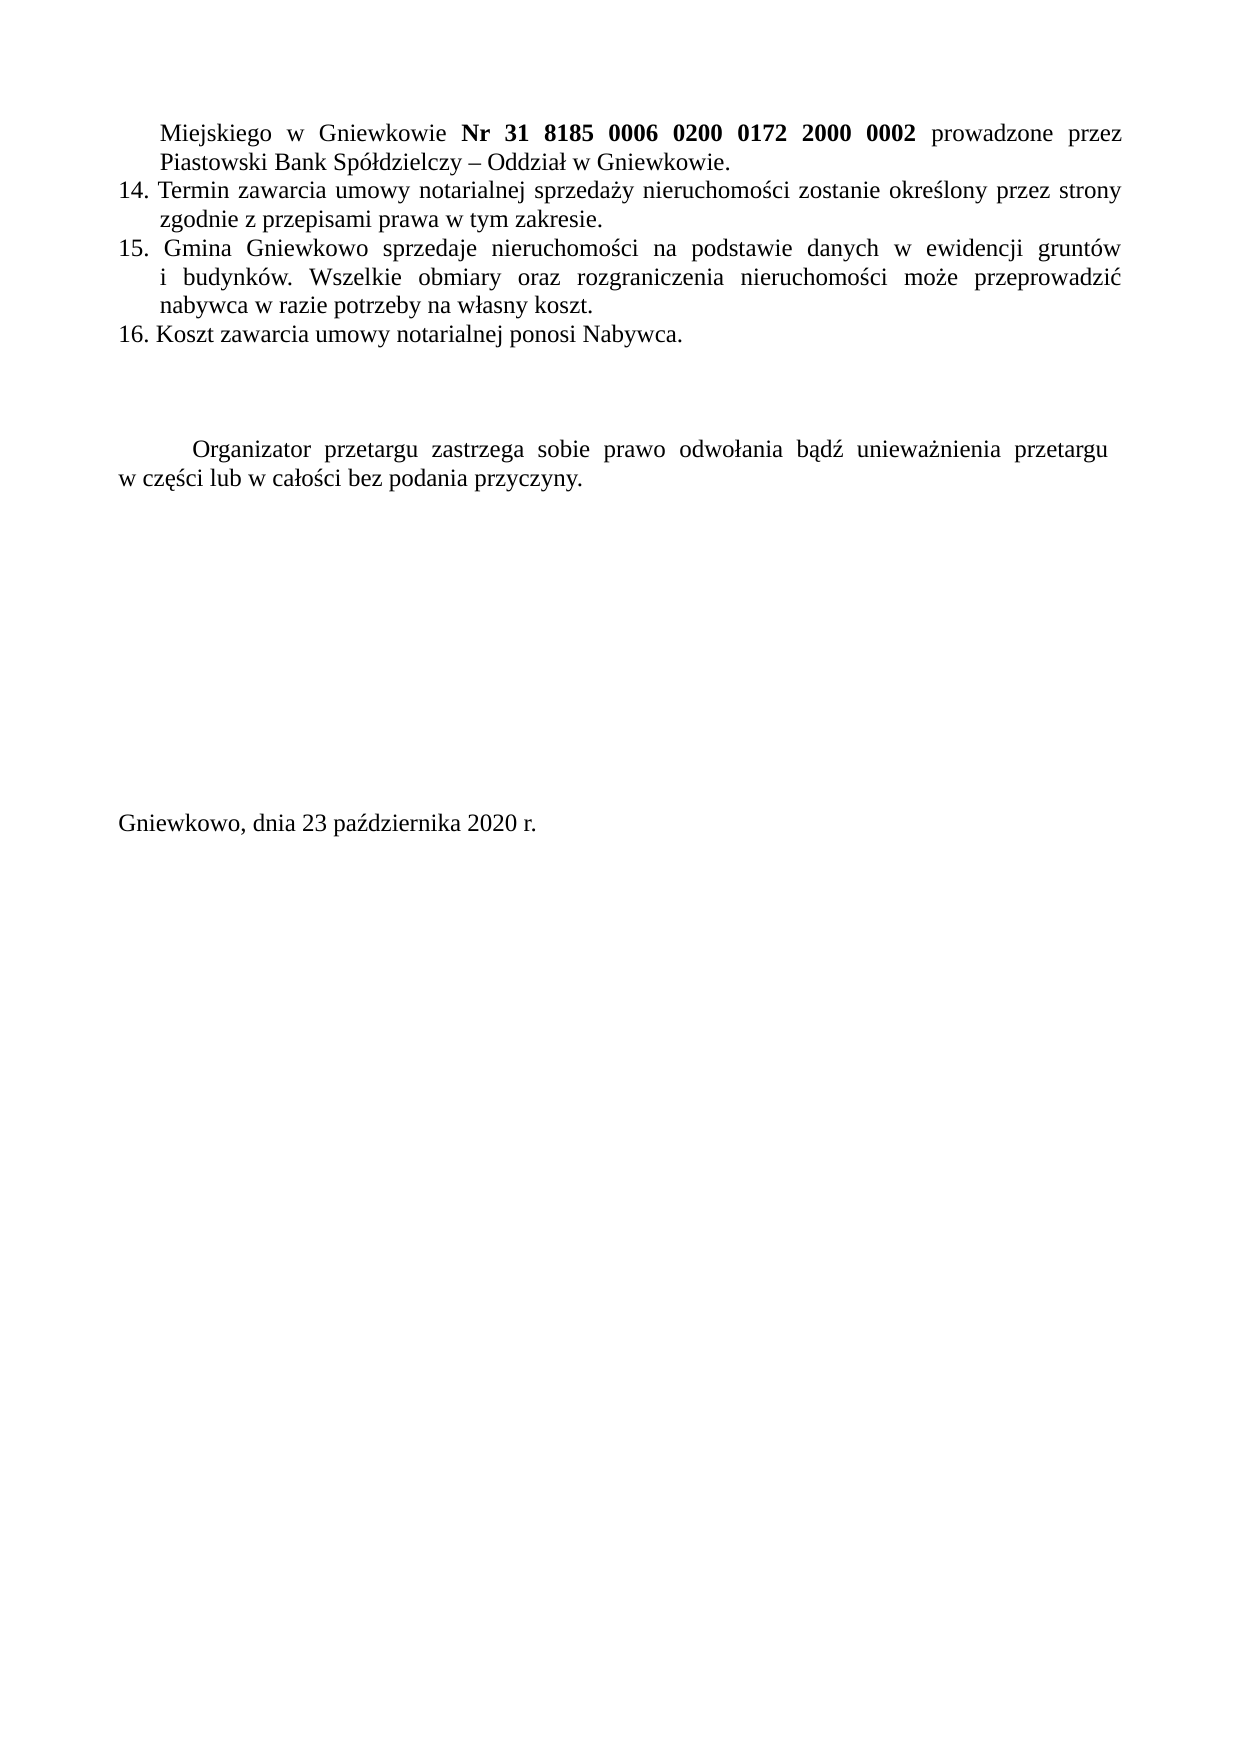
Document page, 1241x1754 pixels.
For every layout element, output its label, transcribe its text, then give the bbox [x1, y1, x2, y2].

text Organizator przetargu zastrzega sobie prawo odwołania bądź unieważnienia przetargu w części lub w całości bez podania przyczyny. [118, 434, 1122, 492]
text Gniewkowo, dnia 23 października 2020 r. [118, 808, 1122, 837]
text Miejskiego w Gniewkowie Nr 31 8185 0006 0200 0172 2000 0002 prowadzone przez Piastowski Bank Spółdzielczy – Oddział w Gniewkowie. [118, 118, 1122, 176]
text 16. Koszt zawarcia umowy notarialnej ponosi Nabywca. [118, 319, 1122, 348]
text 14. Termin zawarcia umowy notarialnej sprzedaży nieruchomości zostanie określony przez strony zgodnie z przepisami prawa w tym zakresie. [118, 176, 1122, 233]
text 15. Gmina Gniewkowo sprzedaje nieruchomości na podstawie danych w ewidencji gruntów i budynków. Wszelkie obmiary oraz rozgraniczenia nieruchomości może przeprowadzić nabywca w razie potrzeby na własny koszt. [118, 233, 1122, 319]
